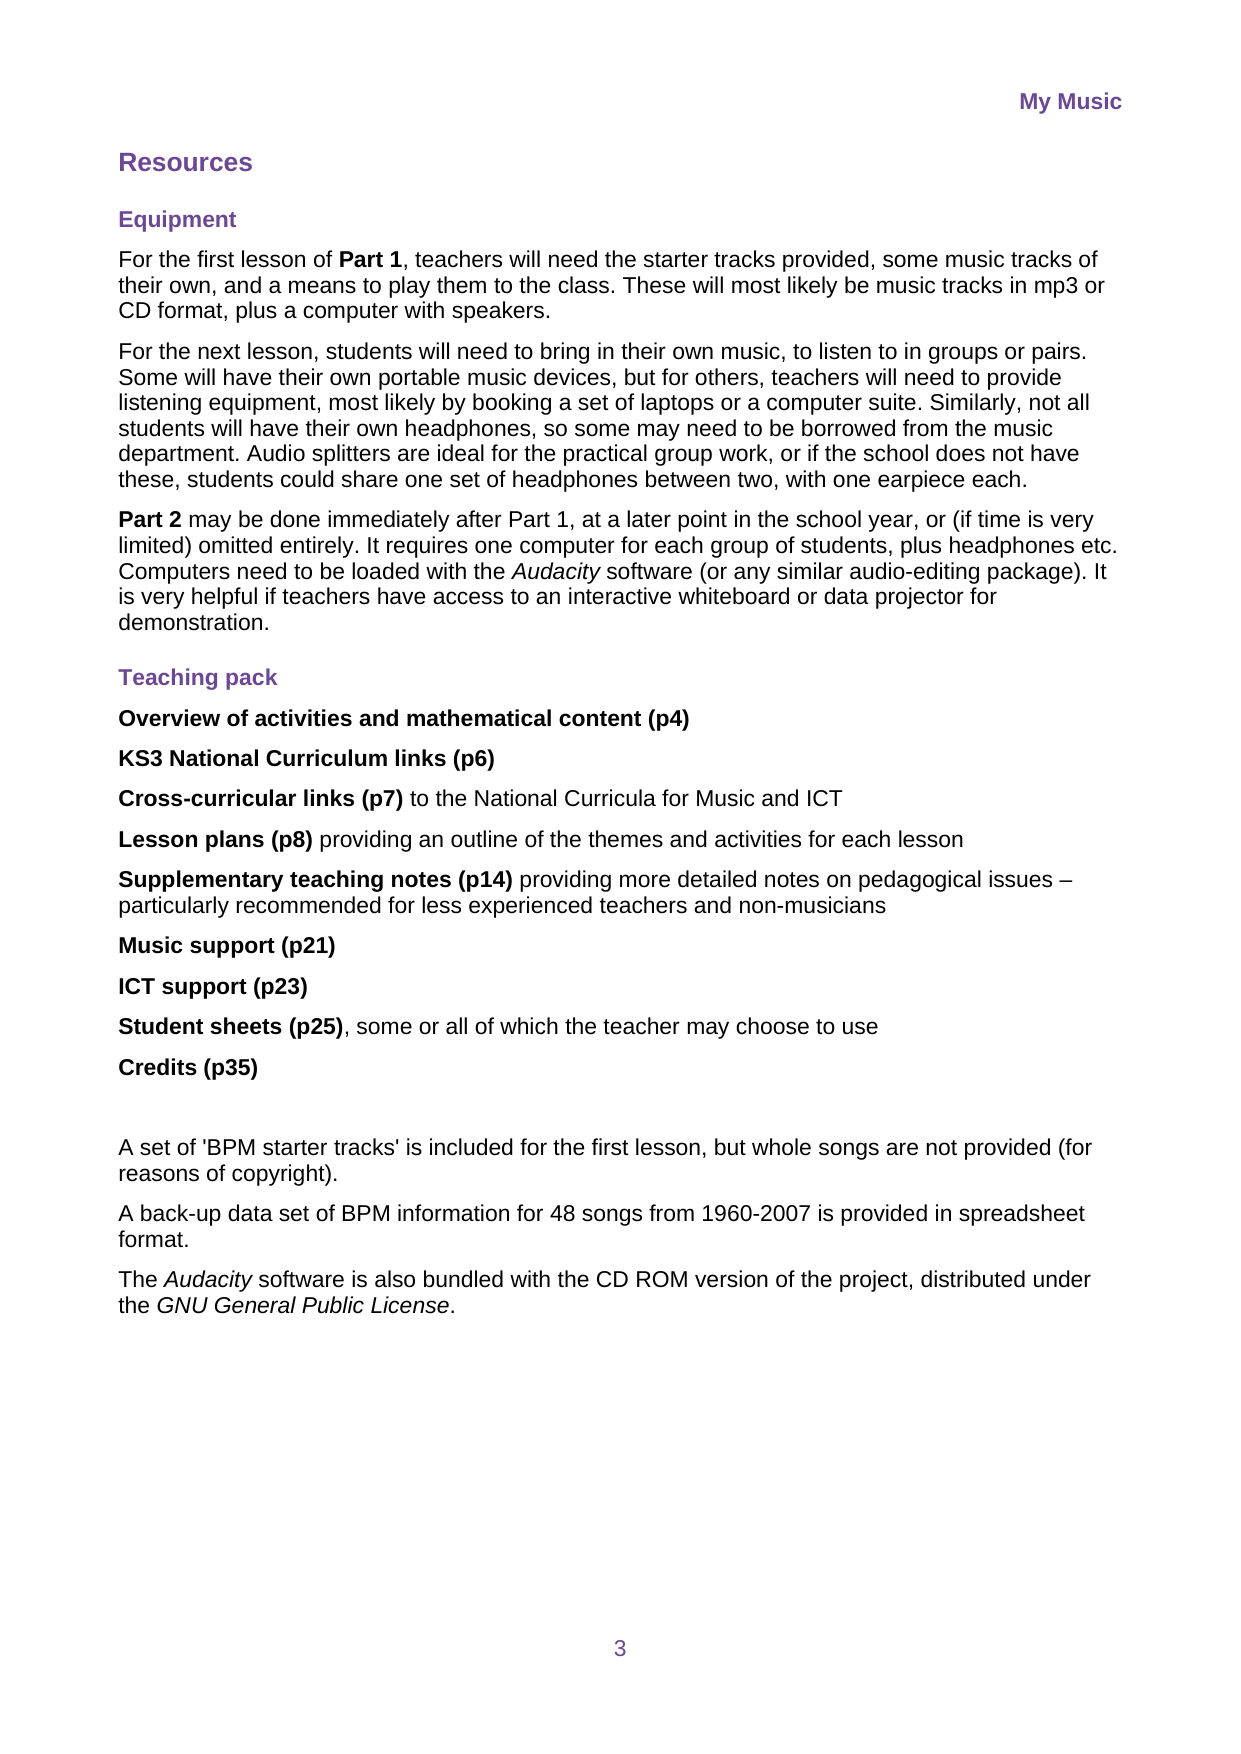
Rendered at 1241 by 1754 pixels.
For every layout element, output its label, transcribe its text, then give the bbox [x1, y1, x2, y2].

text Music support (p21) [118, 933, 1122, 959]
text Overview of activities and mathematical content (p4) [118, 705, 1122, 731]
text Student sheets (p25), some or all of which the teacher may choose to use [118, 1014, 1122, 1039]
text KS3 National Curriculum links (p6) [118, 746, 1122, 771]
text ICT support (p23) [118, 973, 1122, 999]
text Credits (p35) [118, 1054, 1122, 1080]
text Part 2 may be done immediately after Part 1, at a later point in the school year, or (if time is very limited) omitted entirely. It requires one computer for each group of students, plus headphones etc. Computers need to be loaded with the Audacity software (or any similar audio-editing package). It is very helpful if teachers have access to an interactive whiteboard or data projector for demonstration. [118, 507, 1122, 635]
text Cross-curricular links (p7) to the National Curricula for Music and ICT [118, 786, 1122, 812]
text For the first lesson of Part 1, teachers will need the starter tracks provided, some music tracks of their own, and a means to play them to the class. These will most likely be music tracks in mp3 or CD format, plus a computer with speakers. [118, 247, 1122, 324]
text For the next lesson, students will need to bring in their own music, to listen to in groups or pairs. Some will have their own portable music devices, but for others, teachers will need to provide listening equipment, most likely by booking a set of laptops or a computer suite. Similarly, not all students will have their own headphones, so some may need to be borrowed from the music department. Audio splitters are ideal for the practical group work, or if the school does not have these, students could share one set of headphones between two, with one earpiece each. [118, 339, 1122, 492]
text A set of 'BPM starter tracks' is included for the first lesson, but whole songs are not provided (for reasons of copyright). [118, 1135, 1122, 1186]
subtitle Teaching pack [118, 665, 1122, 691]
text Supplementary teaching notes (p14) providing more detailed notes on pedagogical issues – particularly recommended for less experienced teachers and non-musicians [118, 867, 1122, 918]
text The Audacity software is also bundled with the CD ROM version of the project, distributed under the GNU General Public License. [118, 1267, 1122, 1318]
subtitle Resources [118, 147, 1122, 177]
text Lesson plans (p8) providing an outline of the themes and activities for each lesson [118, 827, 1122, 852]
subtitle Equipment [118, 207, 1122, 232]
text A back-up data set of BPM information for 48 songs from 1960-2007 is provided in spreadsheet format. [118, 1201, 1122, 1252]
